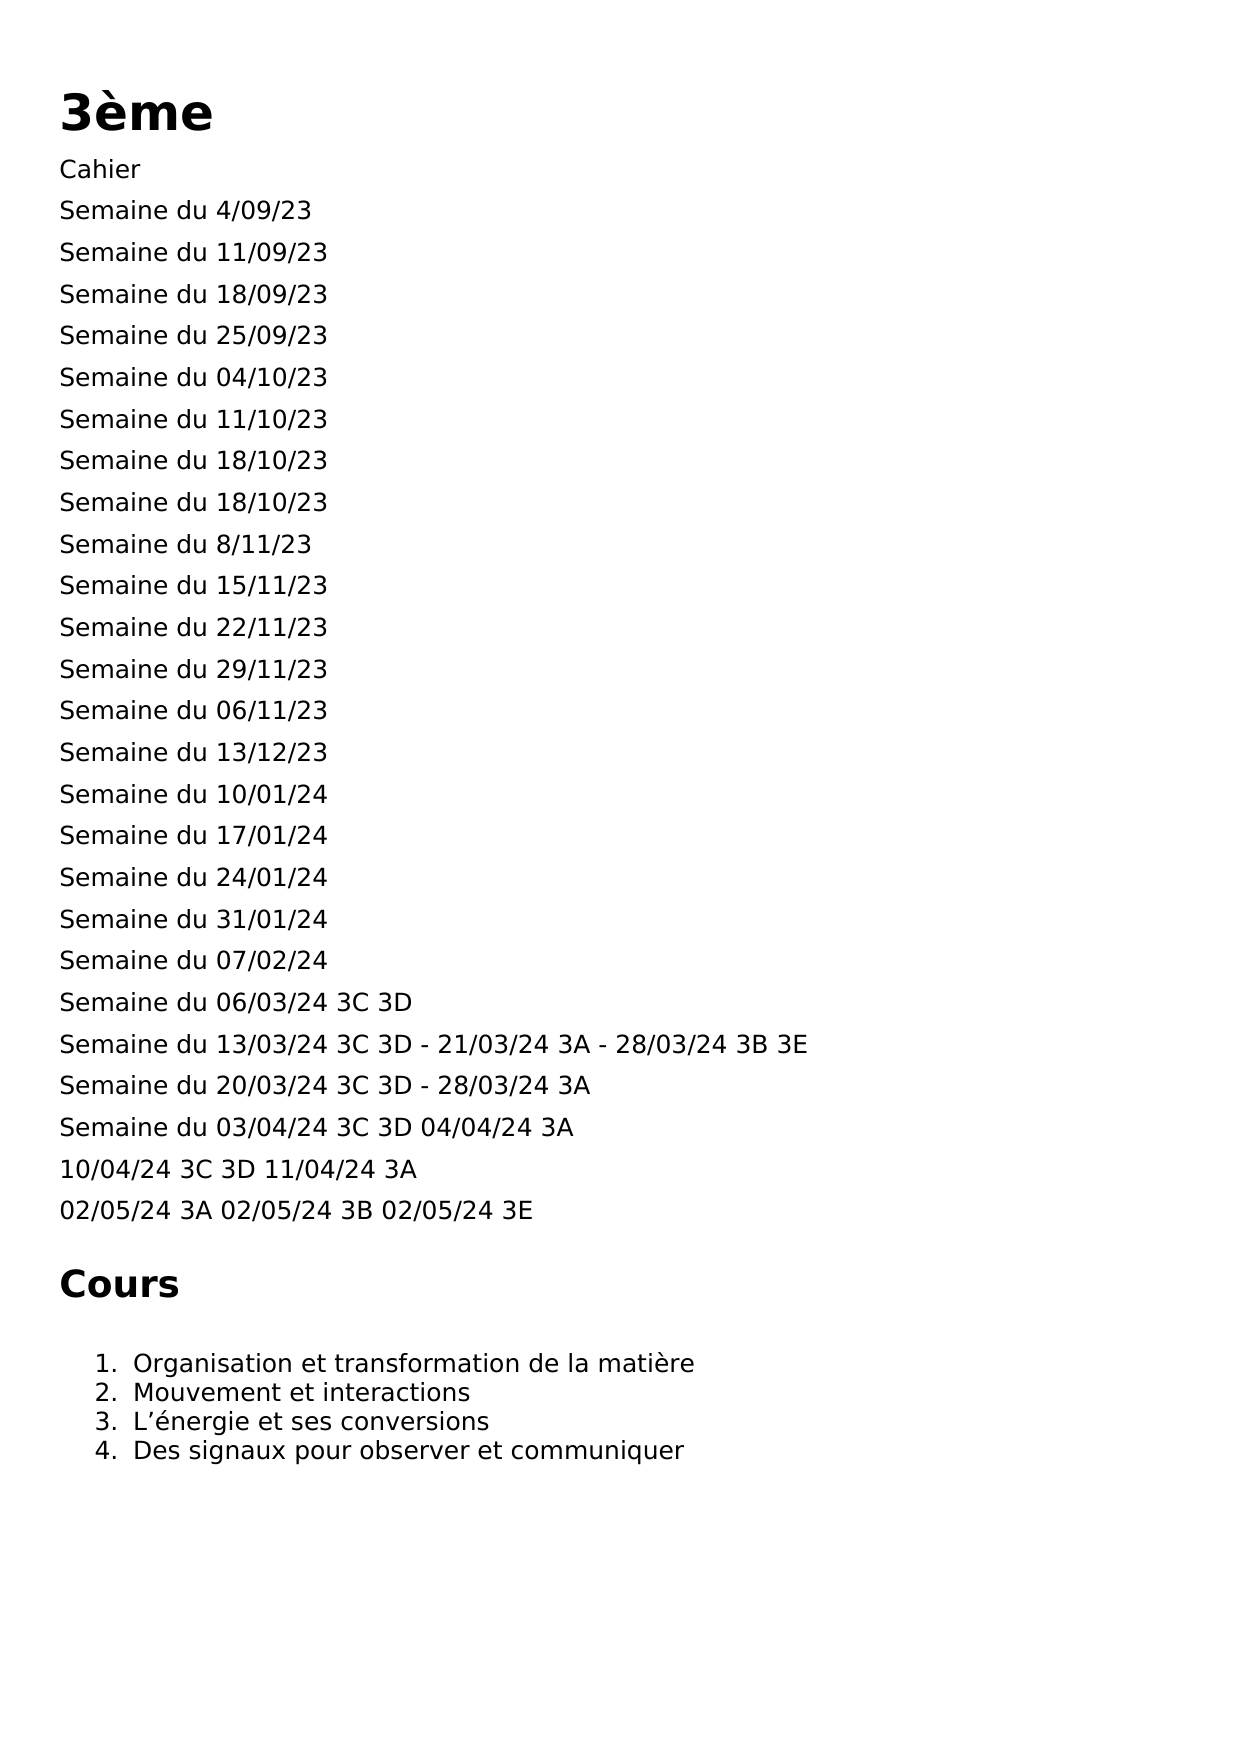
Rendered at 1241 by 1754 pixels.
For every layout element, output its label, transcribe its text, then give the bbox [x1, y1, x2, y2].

text 02/05/24 3A 02/05/24 3B 02/05/24 3E [59, 1196, 1181, 1226]
text Semaine du 10/01/24 [59, 780, 1181, 809]
text Semaine du 24/01/24 [59, 863, 1181, 892]
text Semaine du 29/11/23 [59, 655, 1181, 684]
text Semaine du 18/09/23 [59, 280, 1181, 309]
text Semaine du 18/10/23 [59, 446, 1181, 476]
text Semaine du 22/11/23 [59, 613, 1181, 642]
text Semaine du 07/02/24 [59, 946, 1181, 976]
text Semaine du 04/10/23 [59, 363, 1181, 392]
list Organisation et transformation de la matière [118, 1349, 1181, 1378]
list L’énergie et ses conversions [118, 1407, 1181, 1436]
text Semaine du 18/10/23 [59, 488, 1181, 517]
text Semaine du 11/09/23 [59, 238, 1181, 267]
text Semaine du 17/01/24 [59, 821, 1181, 851]
subtitle Cours [59, 1263, 1181, 1307]
text Semaine du 4/09/23 [59, 196, 1181, 226]
list Mouvement et interactions [118, 1378, 1181, 1407]
text Semaine du 06/11/23 [59, 696, 1181, 726]
text Semaine du 20/03/24 3C 3D - 28/03/24 3A [59, 1071, 1181, 1101]
text Cahier [59, 155, 1181, 184]
text Semaine du 06/03/24 3C 3D [59, 988, 1181, 1017]
text Semaine du 13/03/24 3C 3D - 21/03/24 3A - 28/03/24 3B 3E [59, 1030, 1181, 1059]
text 10/04/24 3C 3D 11/04/24 3A [59, 1155, 1181, 1184]
text Semaine du 15/11/23 [59, 571, 1181, 601]
list Des signaux pour observer et communiquer [118, 1436, 1181, 1465]
subtitle 3ème [59, 84, 1181, 142]
text Semaine du 8/11/23 [59, 530, 1181, 559]
text Semaine du 25/09/23 [59, 321, 1181, 351]
text Semaine du 11/10/23 [59, 405, 1181, 434]
text Semaine du 13/12/23 [59, 738, 1181, 767]
text Semaine du 03/04/24 3C 3D 04/04/24 3A [59, 1113, 1181, 1142]
text Semaine du 31/01/24 [59, 905, 1181, 934]
